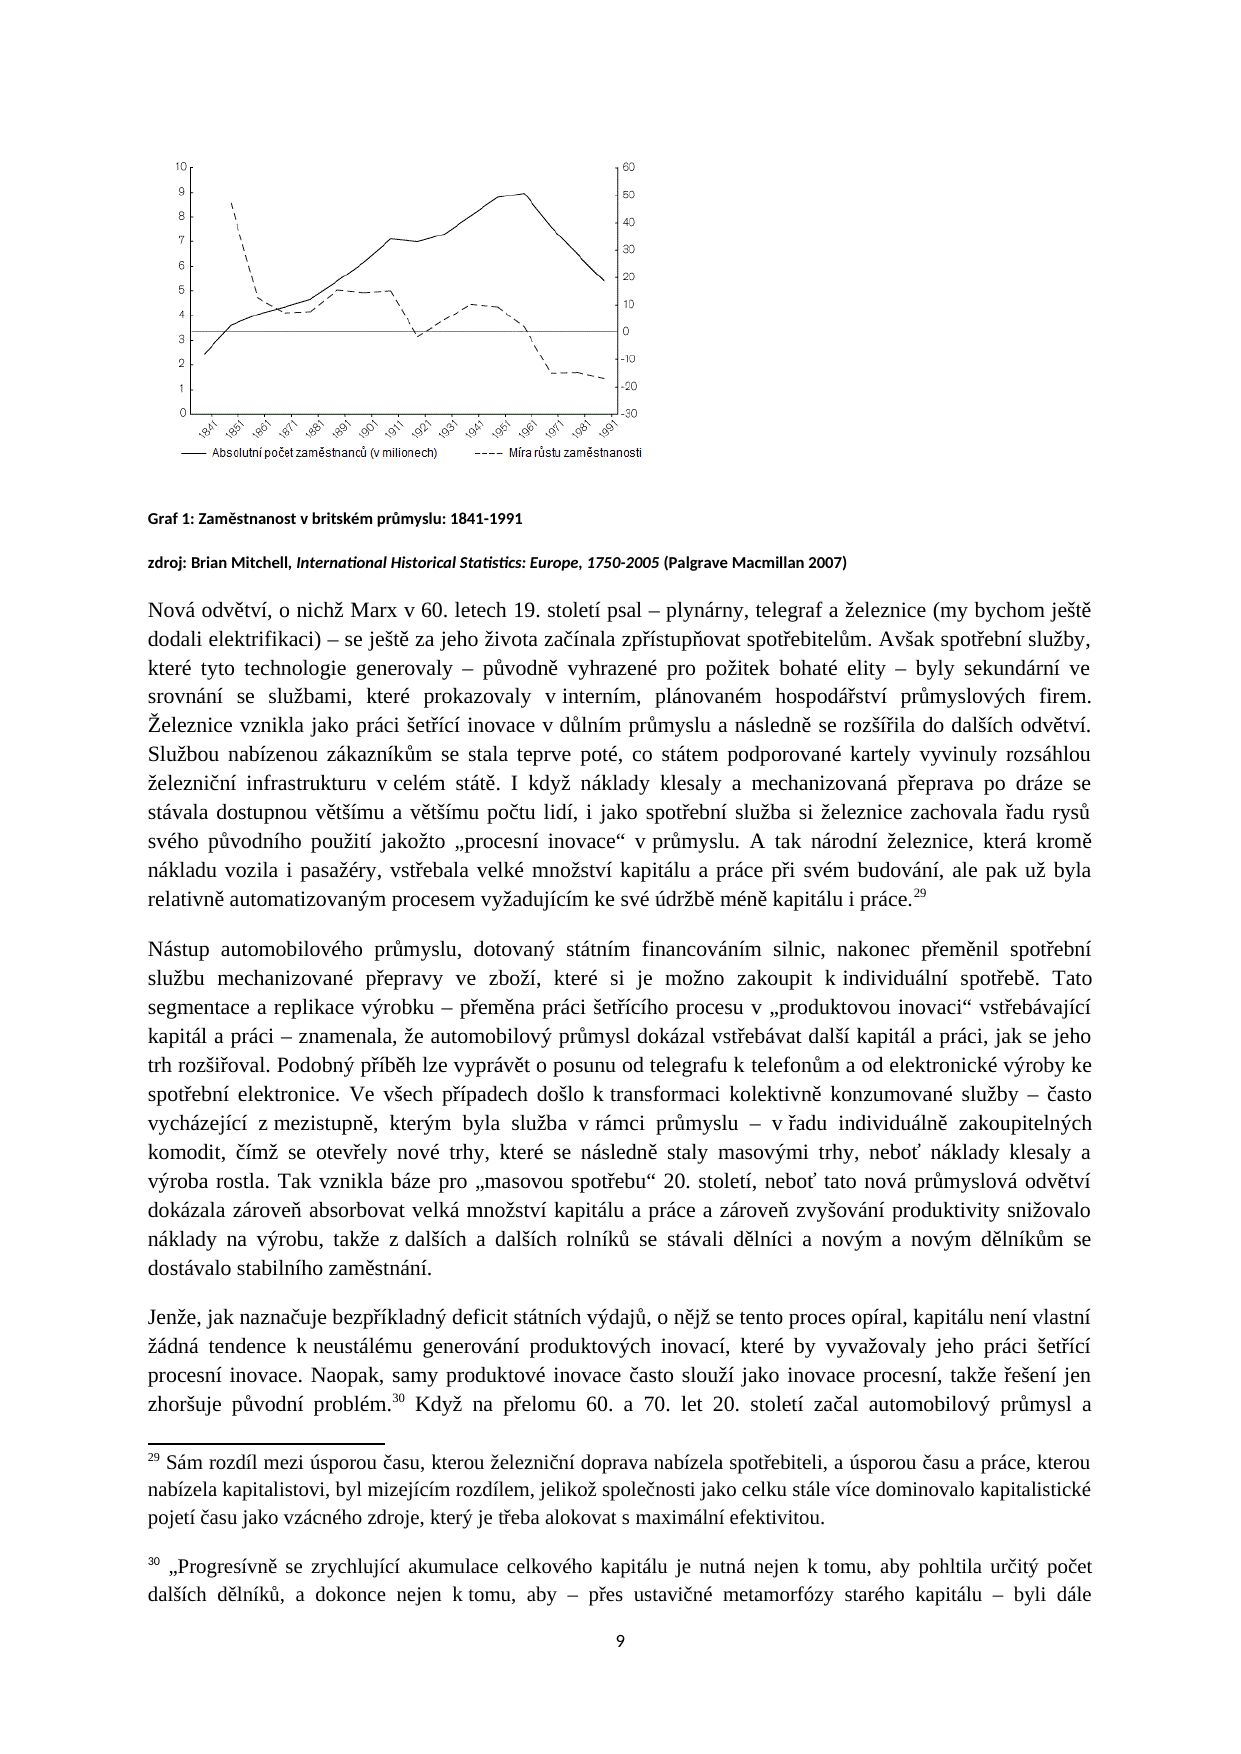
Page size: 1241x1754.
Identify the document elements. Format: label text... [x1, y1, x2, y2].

text Nová odvětví, o nichž Marx v 60. letech 19. století psal – plynárny, telegraf a železnice (my bychom ještě dodali elektrifikaci) – se ještě za jeho života začínala zpřístupňovat spotřebitelům. Avšak spotřební služby, které tyto technologie generovaly – původně vyhrazené pro požitek bohaté elity – byly sekundární ve srovnání se službami, které prokazovaly v interním, plánovaném hospodářství průmyslových firem. Železnice vznikla jako práci šetřící inovace v důlním průmyslu a následně se rozšířila do dalších odvětví. Službou nabízenou zákazníkům se stala teprve poté, co státem podporované kartely vyvinuly rozsáhlou železniční infrastrukturu v celém státě. I když náklady klesaly a mechanizovaná přeprava po dráze se stávala dostupnou většímu a většímu počtu lidí, i jako spotřební služba si železnice zachovala řadu rysů svého původního použití jakožto „procesní inovace“ v průmyslu. A tak národní železnice, která kromě nákladu vozila i pasažéry, vstřebala velké množství kapitálu a práce při svém budování, ale pak už byla relativně automatizovaným procesem vyžadujícím ke své údržbě méně kapitálu i práce. [148, 597, 1092, 911]
text Jenže, jak naznačuje bezpříkladný deficit státních výdajů, o nějž se tento proces opíral, kapitálu není vlastní žádná tendence k neustálému generování produktových inovací, které by vyvažovaly jeho práci šetřící procesní inovace. Naopak, samy produktové inovace často slouží jako inovace procesní, takže řešení jen zhoršuje původní problém. Když na přelomu 60. a 70. let 20. století začal automobilový průmysl a [148, 1304, 1092, 1416]
text Nástup automobilového průmyslu, dotovaný státním financováním silnic, nakonec přeměnil spotřební službu mechanizované přepravy ve zboží, které si je možno zakoupit k individuální spotřebě. Tato segmentace a replikace výrobku – přeměna práci šetřícího procesu v „produktovou inovaci“ vstřebávající kapitál a práci – znamenala, že automobilový průmysl dokázal vstřebávat další kapitál a práci, jak se jeho trh rozšiřoval. Podobný příběh lze vyprávět o posunu od telegrafu k telefonům a od elektronické výroby ke spotřební elektronice. Ve všech případech došlo k transformaci kolektivně konzumované služby – často vycházející z mezistupně, kterým byla služba v rámci průmyslu – v řadu individuálně zakoupitelných komodit, čímž se otevřely nové trhy, které se následně staly masovými trhy, neboť náklady klesaly a výroba rostla. Tak vznikla báze pro „masovou spotřebu“ 20. století, neboť tato nová průmyslová odvětví dokázala zároveň absorbovat velká množství kapitálu a práce a zároveň zvyšování produktivity snižovalo náklady na výrobu, takže z dalších a dalších rolníků se stávali dělníci a novým a novým dělníkům se dostávalo stabilního zaměstnání. [148, 936, 1092, 1280]
picture [164, 156, 654, 476]
text zdroj: Brian Mitchell, International Historical Statistics: Europe, 1750-2005 (Palgrave Macmillan 2007) [148, 552, 1092, 573]
text „Progresívně se zrychlující akumulace celkového kapitálu je nutná nejen k tomu, aby pohltila určitý počet dalších dělníků, a dokonce nejen k tomu, aby – přes ustavičné metamorfózy starého kapitálu – byli dále [148, 1553, 1092, 1606]
text Sám rozdíl mezi úsporou času, kterou železniční doprava nabízela spotřebiteli, a úsporou času a práce, kterou nabízela kapitalistovi, byl mizejícím rozdílem, jelikož společnosti jako celku stále více dominovalo kapitalistické pojetí času jako vzácného zdroje, který je třeba alokovat s maximální efektivitou. [148, 1449, 1092, 1529]
text Graf 1: Zaměstnanost v britském průmyslu: 1841-1991 [148, 508, 1092, 529]
